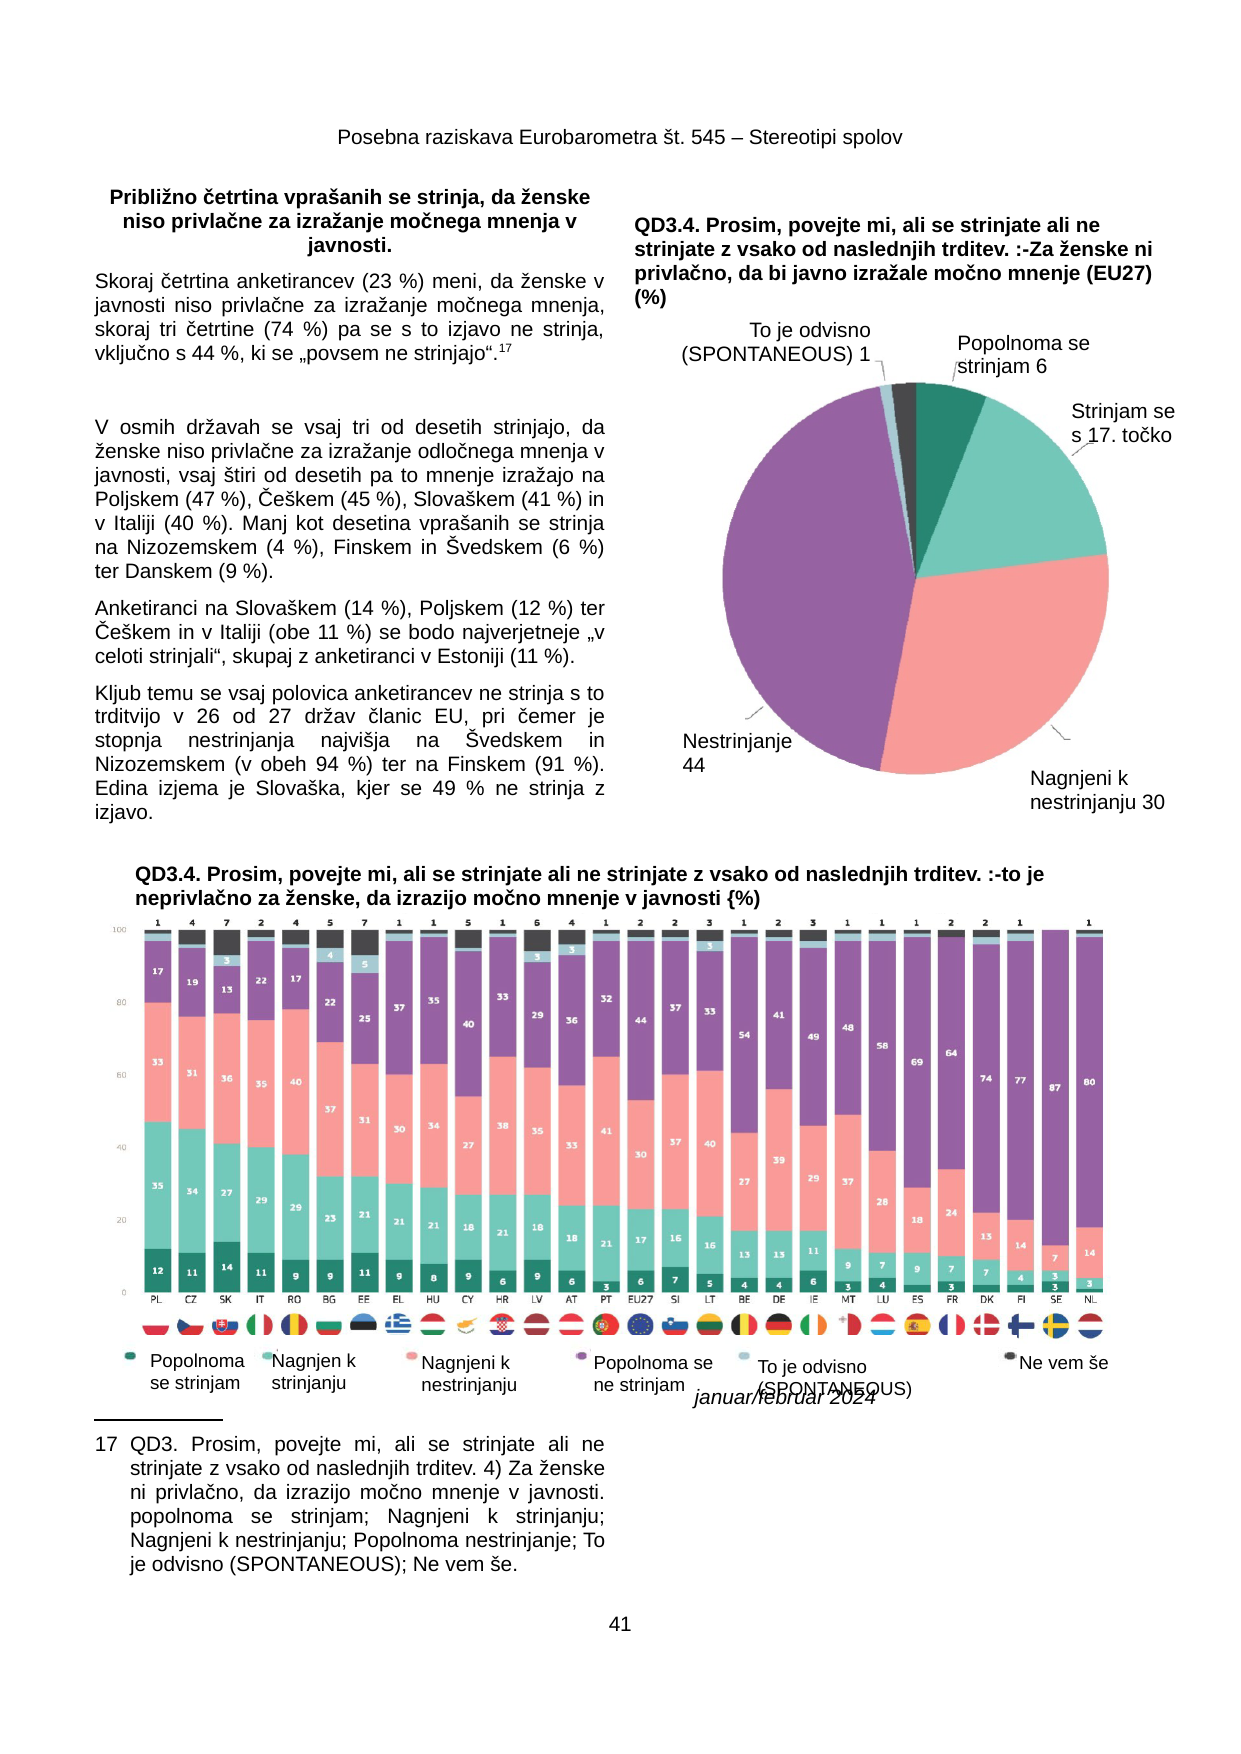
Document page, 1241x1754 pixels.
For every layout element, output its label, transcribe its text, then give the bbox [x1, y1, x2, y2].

text Skoraj četrtina anketirancev (23 %) meni, da ženske v javnosti niso privlačne za izražanje močnega mnenja, skoraj tri četrtine (74 %) pa se s to izjavo ne strinja, vključno s 44 %, ki se „povsem ne strinjajo“. [94, 269, 605, 365]
picture [719, 354, 729, 360]
text Približno četrtina vprašanih se strinja, da ženske niso privlačne za izražanje močnega mnenja v javnosti. [94, 184, 605, 256]
picture [821, 354, 828, 360]
picture [804, 354, 814, 360]
text Kljub temu se vsaj polovica anketirancev ne strinja s to trditvijo v 26 od 27 držav članic EU, pri čemer je stopnja nestrinjanja najvišja na Švedskem in Nizozemskem (v obeh 94 %) ter na Finskem (91 %). Edina izjema je Slovaška, kjer se 49 % ne strinja z izjavo. [94, 680, 605, 824]
text V osmih državah se vsaj tri od desetih strinjajo, da ženske niso privlačne za izražanje odločnega mnenja v javnosti, vsaj štiri od desetih pa to mnenje izražajo na Poljskem (47 %), Češkem (45 %), Slovaškem (41 %) in v Italiji (40 %). Manj kot desetina vprašanih se strinja na Nizozemskem (4 %), Finskem in Švedskem (6 %) ter Danskem (9 %). [94, 415, 605, 583]
picture [719, 354, 1114, 775]
text QD3. Prosim, povejte mi, ali se strinjate ali ne strinjate z vsako od naslednjih trditev. 4) Za ženske ni privlačno, da izrazijo močno mnenje v javnosti. popolnoma se strinjam; Nagnjeni k strinjanju; Nagnjeni k nestrinjanju; Popolnoma nestrinjanje; To je odvisno (SPONTANEOUS); Ne vem še. [94, 1432, 605, 1576]
text Anketiranci na Slovaškem (14 %), Poljskem (12 %) ter Češkem in v Italiji (obe 11 %) se bodo najverjetneje „v celoti strinjali“, skupaj z anketiranci v Estoniji (11 %). [94, 596, 605, 667]
picture [106, 913, 1111, 1370]
